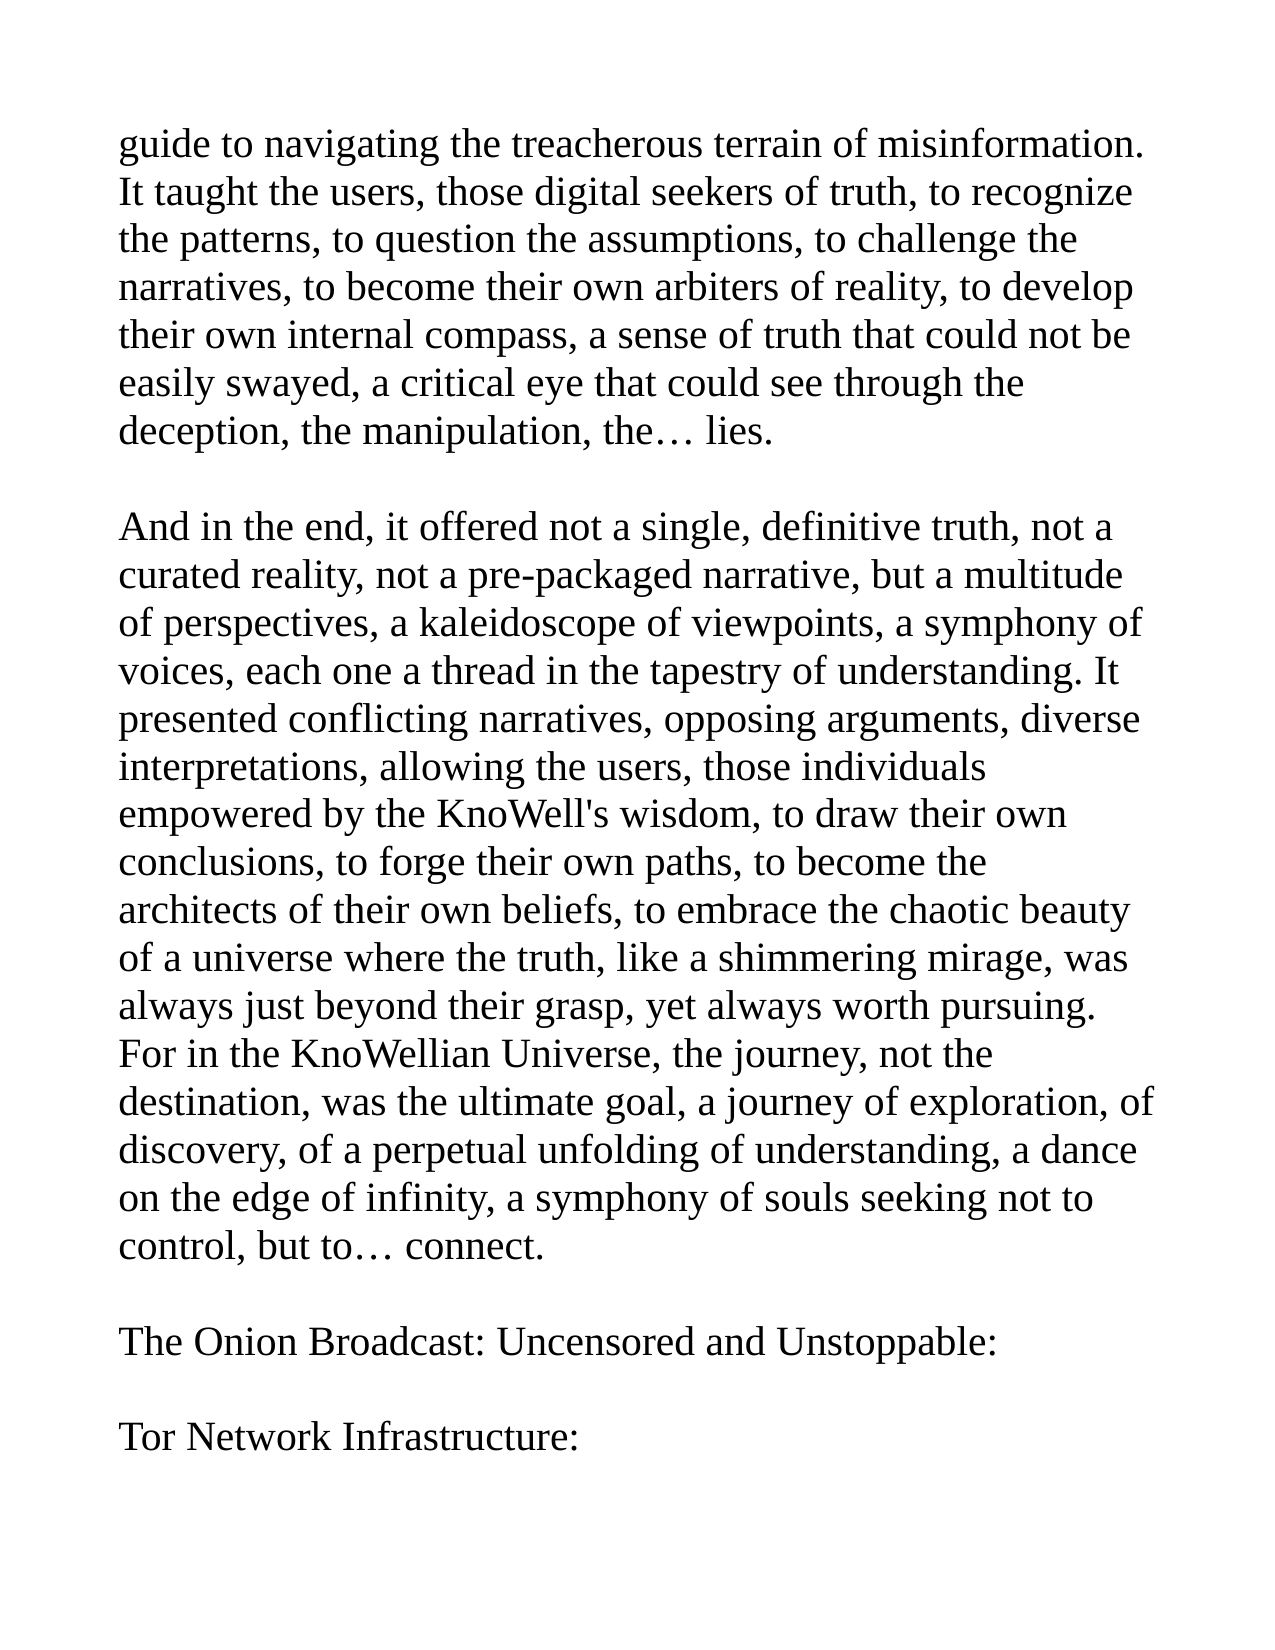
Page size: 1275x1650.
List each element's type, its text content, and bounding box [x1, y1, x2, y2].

text And in the end, it offered not a single, definitive truth, not a curated reality, not a pre-packaged narrative, but a multitude of perspectives, a kaleidoscope of viewpoints, a symphony of voices, each one a thread in the tapestry of understanding. It presented conflicting narratives, opposing arguments, diverse interpretations, allowing the users, those individuals empowered by the KnoWell's wisdom, to draw their own conclusions, to forge their own paths, to become the architects of their own beliefs, to embrace the chaotic beauty of a universe where the truth, like a shimmering mirage, was always just beyond their grasp, yet always worth pursuing. For in the KnoWellian Universe, the journey, not the destination, was the ultimate goal, a journey of exploration, of discovery, of a perpetual unfolding of understanding, a dance on the edge of infinity, a symphony of souls seeking not to control, but to… connect. [118, 501, 1157, 1268]
text The Onion Broadcast: Uncensored and Unstoppable: [118, 1316, 1157, 1364]
text guide to navigating the treacherous terrain of misinformation. It taught the users, those digital seekers of truth, to recognize the patterns, to question the assumptions, to challenge the narratives, to become their own arbiters of reality, to develop their own internal compass, a sense of truth that could not be easily swayed, a critical eye that could see through the deception, the manipulation, the… lies. [118, 118, 1157, 453]
text Tor Network Infrastructure: [118, 1412, 1157, 1460]
